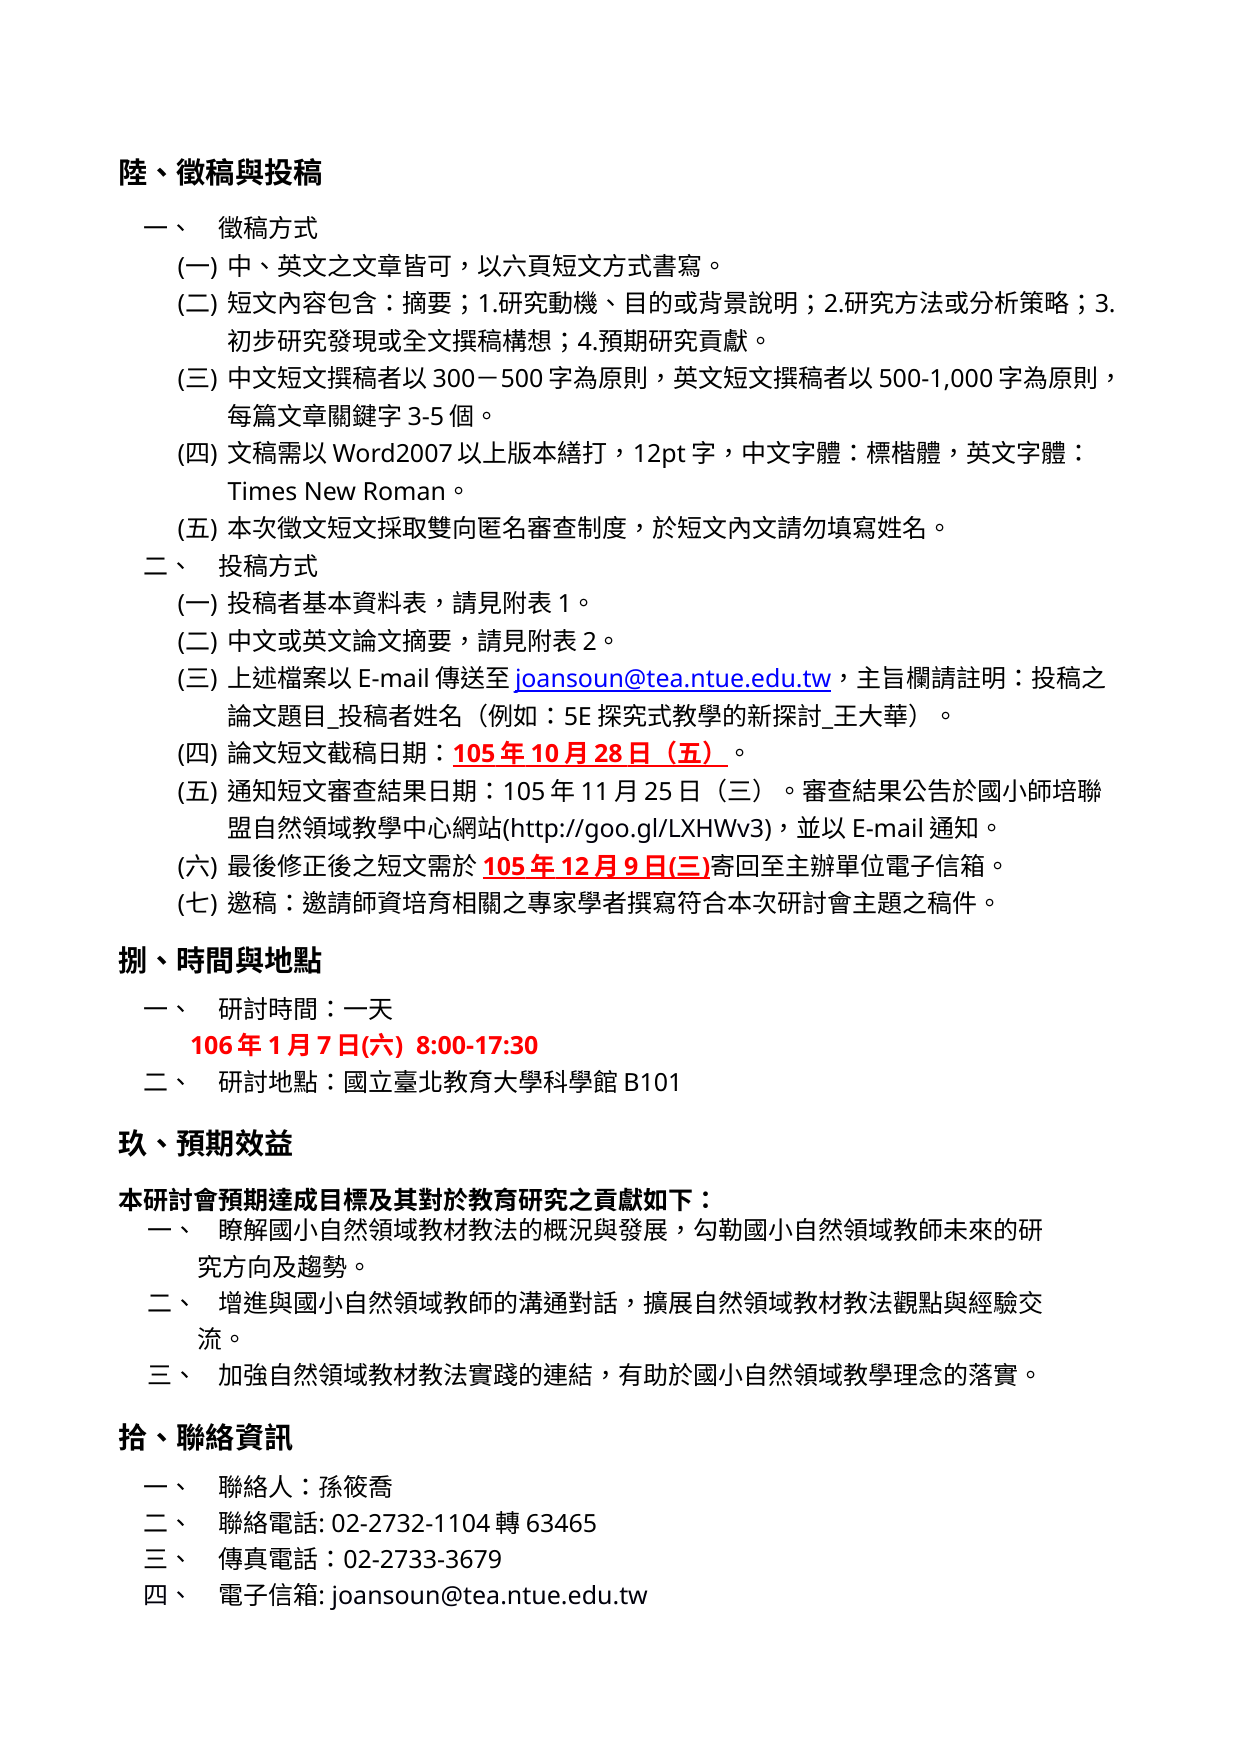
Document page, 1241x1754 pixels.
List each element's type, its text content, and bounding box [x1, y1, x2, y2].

list 中文或英文論文摘要，請見附表2。 [177, 614, 1122, 652]
list 中、英文之文章皆可，以六頁短文方式書寫。 [177, 239, 1122, 277]
text 本研討會預期達成目標及其對於教育研究之貢獻如下： [118, 1173, 1122, 1211]
list 聯絡電話: 02-2732-1104轉63465 [143, 1503, 1122, 1539]
list 增進與國小自然領域教師的溝通對話，擴展自然領域教材教法觀點與經驗交流。 [148, 1283, 1064, 1356]
text 捌、時間與地點 [118, 914, 1122, 989]
list 加強自然領域教材教法實踐的連結，有助於國小自然領域教學理念的落實。 [148, 1356, 1064, 1392]
list 徵稿方式 [143, 202, 1122, 239]
list 邀稿：邀請師資培育相關之專家學者撰寫符合本次研討會主題之稿件。 [177, 877, 1122, 914]
list 瞭解國小自然領域教材教法的概況與發展，勾勒國小自然領域教師未來的研究方向及趨勢。 [148, 1211, 1064, 1283]
text 陸、徵稿與投稿 [118, 127, 1122, 202]
list 論文短文截稿日期：105年10月28日（五）。 [177, 727, 1122, 764]
list 文稿需以Word2007以上版本繕打，12pt字，中文字體：標楷體，英文字體：Times New Roman。 [177, 427, 1122, 502]
list 中文短文撰稿者以300－500字為原則，英文短文撰稿者以500-1,000字為原則，每篇文章關鍵字3-5個。 [177, 352, 1122, 427]
list 本次徵文短文採取雙向匿名審查制度，於短文內文請勿填寫姓名。 [177, 502, 1122, 539]
text 玖、預期效益 [118, 1098, 1122, 1173]
text 拾、聯絡資訊 [118, 1392, 1122, 1467]
list 最後修正後之短文需於105年12月9日(三)寄回至主辦單位電子信箱。 [177, 839, 1122, 877]
list 研討時間：一天 [143, 989, 1122, 1026]
list 通知短文審查結果日期：105年11月25日（三）。審查結果公告於國小師培聯盟自然領域教學中心網站(http://goo.gl/LXHWv3)，並以E-mail通知。 [177, 764, 1122, 839]
list 短文內容包含：摘要；1.研究動機、目的或背景說明；2.研究方法或分析策略；3.初步研究發現或全文撰稿構想；4.預期研究貢獻。 [177, 277, 1122, 352]
text 106年1月7日(六) 8:00-17:30 [177, 1026, 1122, 1062]
list 投稿者基本資料表，請見附表1。 [177, 577, 1122, 614]
list 傳真電話：02-2733-3679 [143, 1539, 1122, 1576]
list 研討地點：國立臺北教育大學科學館B101 [143, 1062, 1122, 1098]
list 電子信箱: joansoun@tea.ntue.edu.tw [143, 1576, 1122, 1612]
list 投稿方式 [143, 539, 1122, 577]
list 上述檔案以E-mail傳送至joansoun@tea.ntue.edu.tw，主旨欄請註明：投稿之論文題目_投稿者姓名（例如：5E探究式教學的新探討_王大華）。 [177, 652, 1122, 727]
list 聯絡人：孫筱喬 [143, 1467, 1122, 1503]
